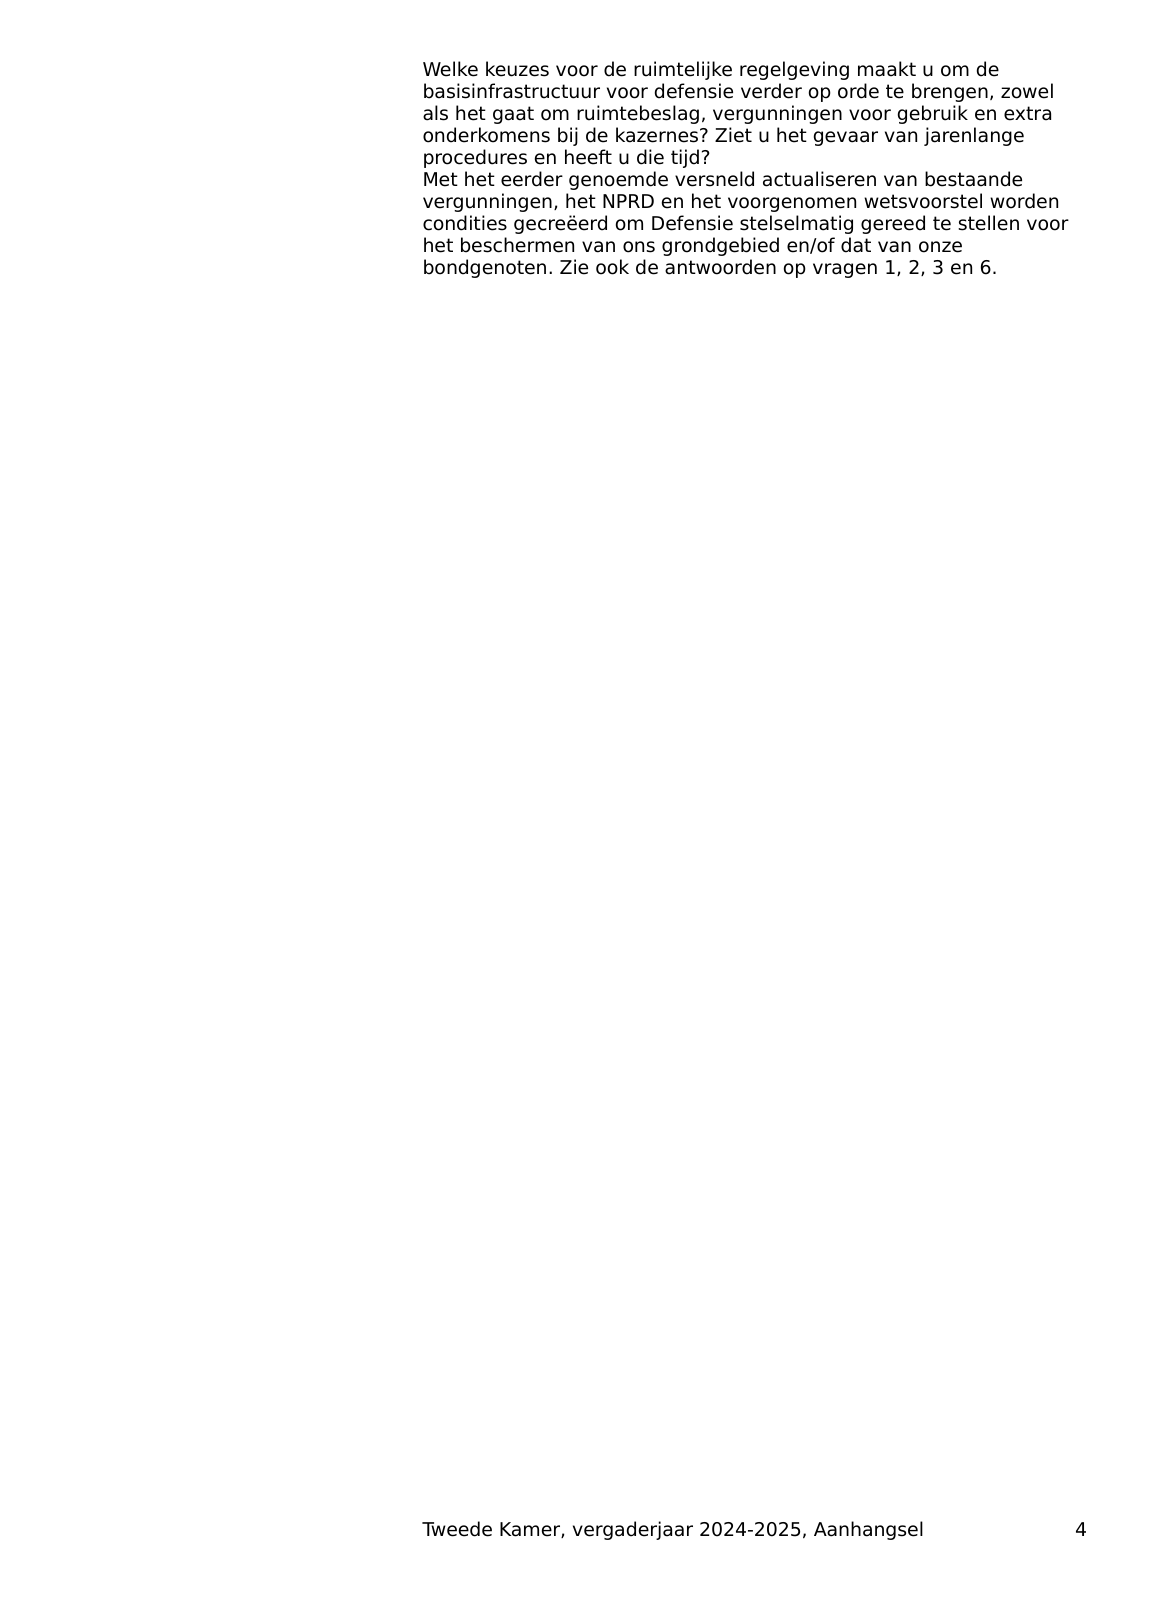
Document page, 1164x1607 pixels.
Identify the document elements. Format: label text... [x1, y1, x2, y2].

text Welke keuzes voor de ruimtelijke regelgeving maakt u om de basisinfrastructuur voor defensie verder op orde te brengen, zowel als het gaat om ruimtebeslag, vergunningen voor gebruik en extra onderkomens bij de kazernes? Ziet u het gevaar van jarenlange procedures en heeft u die tijd? [422, 59, 1087, 169]
text Met het eerder genoemde versneld actualiseren van bestaande vergunningen, het NPRD en het voorgenomen wetsvoorstel worden condities gecreëerd om Defensie stelselmatig gereed te stellen voor het beschermen van ons grondgebied en/of dat van onze bondgenoten. Zie ook de antwoorden op vragen 1, 2, 3 en 6. [422, 169, 1087, 279]
